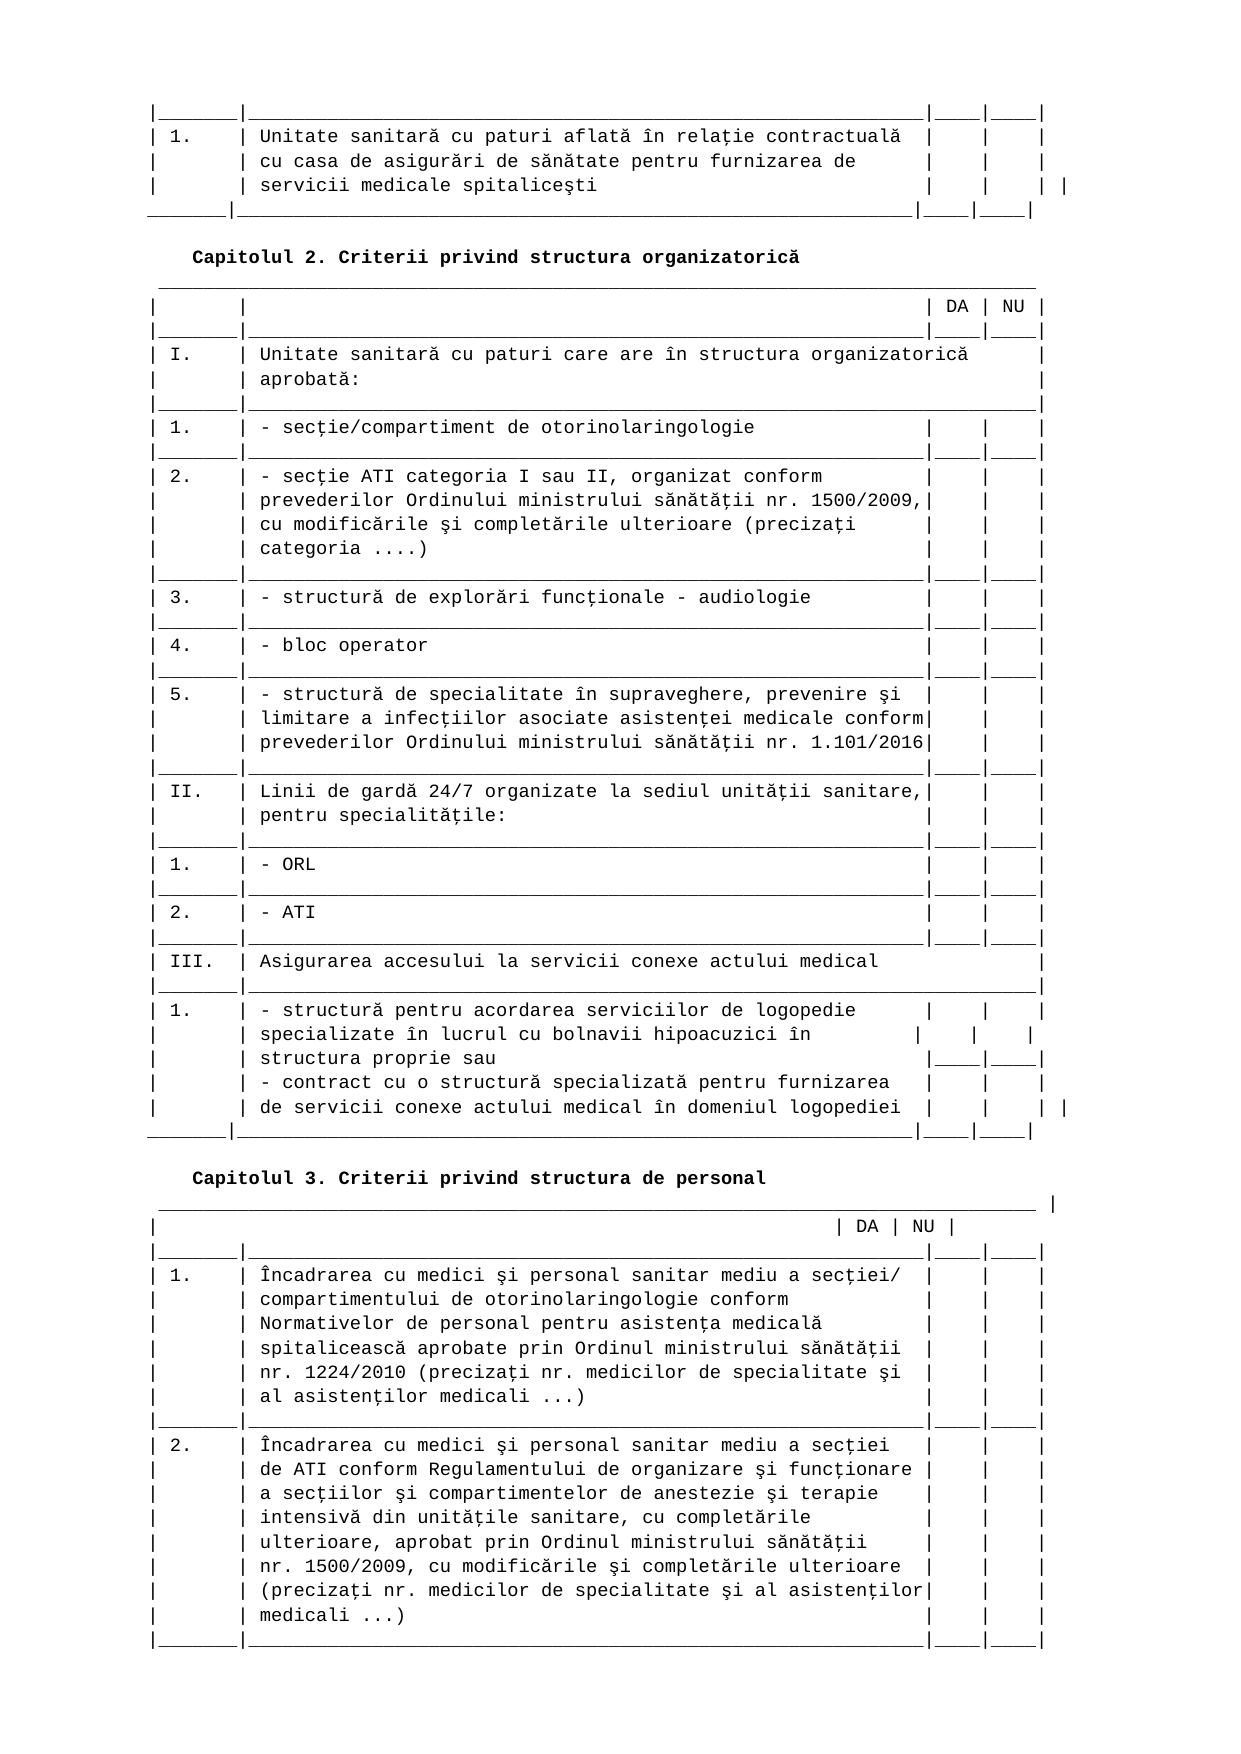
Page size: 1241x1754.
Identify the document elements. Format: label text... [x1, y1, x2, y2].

text | | prevederilor Ordinului ministrului sănătăţii nr. 1500/2009,| | | [147, 491, 1087, 512]
text | | nr. 1224/2010 (precizaţi nr. medicilor de specialitate şi | | | [147, 1363, 1087, 1384]
text | 3. | - structură de explorări funcţionale - audiologie | | | [147, 588, 1087, 609]
text | | structura proprie sau |____|____| [147, 1049, 1087, 1070]
text | | (precizaţi nr. medicilor de specialitate şi al asistenţilor| | | [147, 1581, 1087, 1602]
text |_______|____________________________________________________________|____|____| [147, 321, 1083, 342]
text | I. | Unitate sanitară cu paturi care are în structura organizatorică | [147, 345, 1087, 366]
text |_______|____________________________________________________________|____|____| [147, 1630, 1083, 1651]
text |_______|____________________________________________________________|____|____| [147, 830, 1083, 852]
text |_______|____________________________________________________________|____|____| [147, 563, 1083, 585]
text | 1. | Încadrarea cu medici şi personal sanitar mediu a secţiei/ | | | [147, 1266, 1087, 1287]
text |_______|____________________________________________________________|____|____| [147, 103, 1083, 124]
text |_______|____________________________________________________________|____|____| [147, 758, 1083, 779]
text |_______|____________________________________________________________|____|____| [147, 879, 1083, 900]
text | | servicii medicale spitaliceşti | | | |_______|____________________________________________________________|____|____| [147, 176, 1083, 221]
text ______________________________________________________________________________ [147, 272, 1083, 293]
text | | compartimentului de otorinolaringologie conform | | | [147, 1290, 1087, 1311]
text | | a secţiilor şi compartimentelor de anestezie şi terapie | | | [147, 1484, 1087, 1505]
text | | al asistenţilor medicali ...) | | | [147, 1387, 1087, 1408]
text |_______|____________________________________________________________|____|____| [147, 442, 1083, 463]
text | 2. | - ATI | | | [147, 903, 1083, 924]
text | | de ATI conform Regulamentului de organizare şi funcţionare | | | [147, 1460, 1087, 1481]
text | 1. | - ORL | | | [147, 855, 1087, 876]
text |_______|____________________________________________________________|____|____| [147, 1411, 1083, 1432]
text |_______|____________________________________________________________|____|____| [147, 661, 1083, 682]
text | 2. | Încadrarea cu medici şi personal sanitar mediu a secţiei | | | [147, 1436, 1087, 1457]
text |_______|______________________________________________________________________| [147, 393, 1083, 415]
text |_______|____________________________________________________________|____|____| [147, 927, 1083, 949]
text | | Normativelor de personal pentru asistenţa medicală | | | [147, 1314, 1087, 1335]
text | | prevederilor Ordinului ministrului sănătăţii nr. 1.101/2016| | | [147, 733, 1087, 754]
text | 5. | - structură de specialitate în supraveghere, prevenire şi | | | [147, 685, 1087, 706]
text |_______|______________________________________________________________________| [147, 976, 1083, 997]
text | III. | Asigurarea accesului la servicii conexe actului medical | [147, 952, 1087, 973]
text Capitolul 3. Criterii privind structura de personal [147, 1169, 1180, 1190]
text ______________________________________________________________________________ | | | DA | NU | [147, 1193, 1087, 1238]
text | | categoria ....) | | | [147, 539, 1087, 560]
text | | spitalicească aprobate prin Ordinul ministrului sănătăţii | | | [147, 1338, 1087, 1360]
text | | limitare a infecţiilor asociate asistenţei medicale conform| | | [147, 709, 1087, 730]
text | | cu casa de asigurări de sănătate pentru furnizarea de | | | [147, 152, 1087, 173]
text | | pentru specialităţile: | | | [147, 806, 1087, 827]
text | | specializate în lucrul cu bolnavii hipoacuzici în | | | [147, 1024, 1087, 1046]
text Capitolul 2. Criterii privind structura organizatorică [147, 248, 1180, 269]
text | | medicali ...) | | | [147, 1605, 1087, 1627]
text | 4. | - bloc operator | | | [147, 636, 1087, 657]
text | | de servicii conexe actului medical în domeniul logopediei | | | |_______|____________________________________________________________|____|____| [147, 1097, 1083, 1142]
text | 1. | - secţie/compartiment de otorinolaringologie | | | [147, 418, 1087, 439]
text | 1. | Unitate sanitară cu paturi aflată în relaţie contractuală | | | [147, 127, 1087, 148]
text | 1. | - structură pentru acordarea serviciilor de logopedie | | | [147, 1000, 1087, 1022]
text | | aprobată: | [147, 369, 1087, 391]
text |_______|____________________________________________________________|____|____| [147, 612, 1083, 633]
text | | cu modificările şi completările ulterioare (precizaţi | | | [147, 515, 1087, 536]
text | | intensivă din unităţile sanitare, cu completările | | | [147, 1508, 1087, 1529]
text | | | DA | NU | [147, 296, 1087, 318]
text | II. | Linii de gardă 24/7 organizate la sediul unităţii sanitare,| | | [147, 782, 1087, 803]
text | | - contract cu o structură specializată pentru furnizarea | | | [147, 1073, 1087, 1094]
text | | nr. 1500/2009, cu modificările şi completările ulterioare | | | [147, 1557, 1087, 1578]
text | | ulterioare, aprobat prin Ordinul ministrului sănătăţii | | | [147, 1533, 1087, 1554]
text |_______|____________________________________________________________|____|____| [147, 1241, 1083, 1263]
text | 2. | - secţie ATI categoria I sau II, organizat conform | | | [147, 466, 1087, 488]
